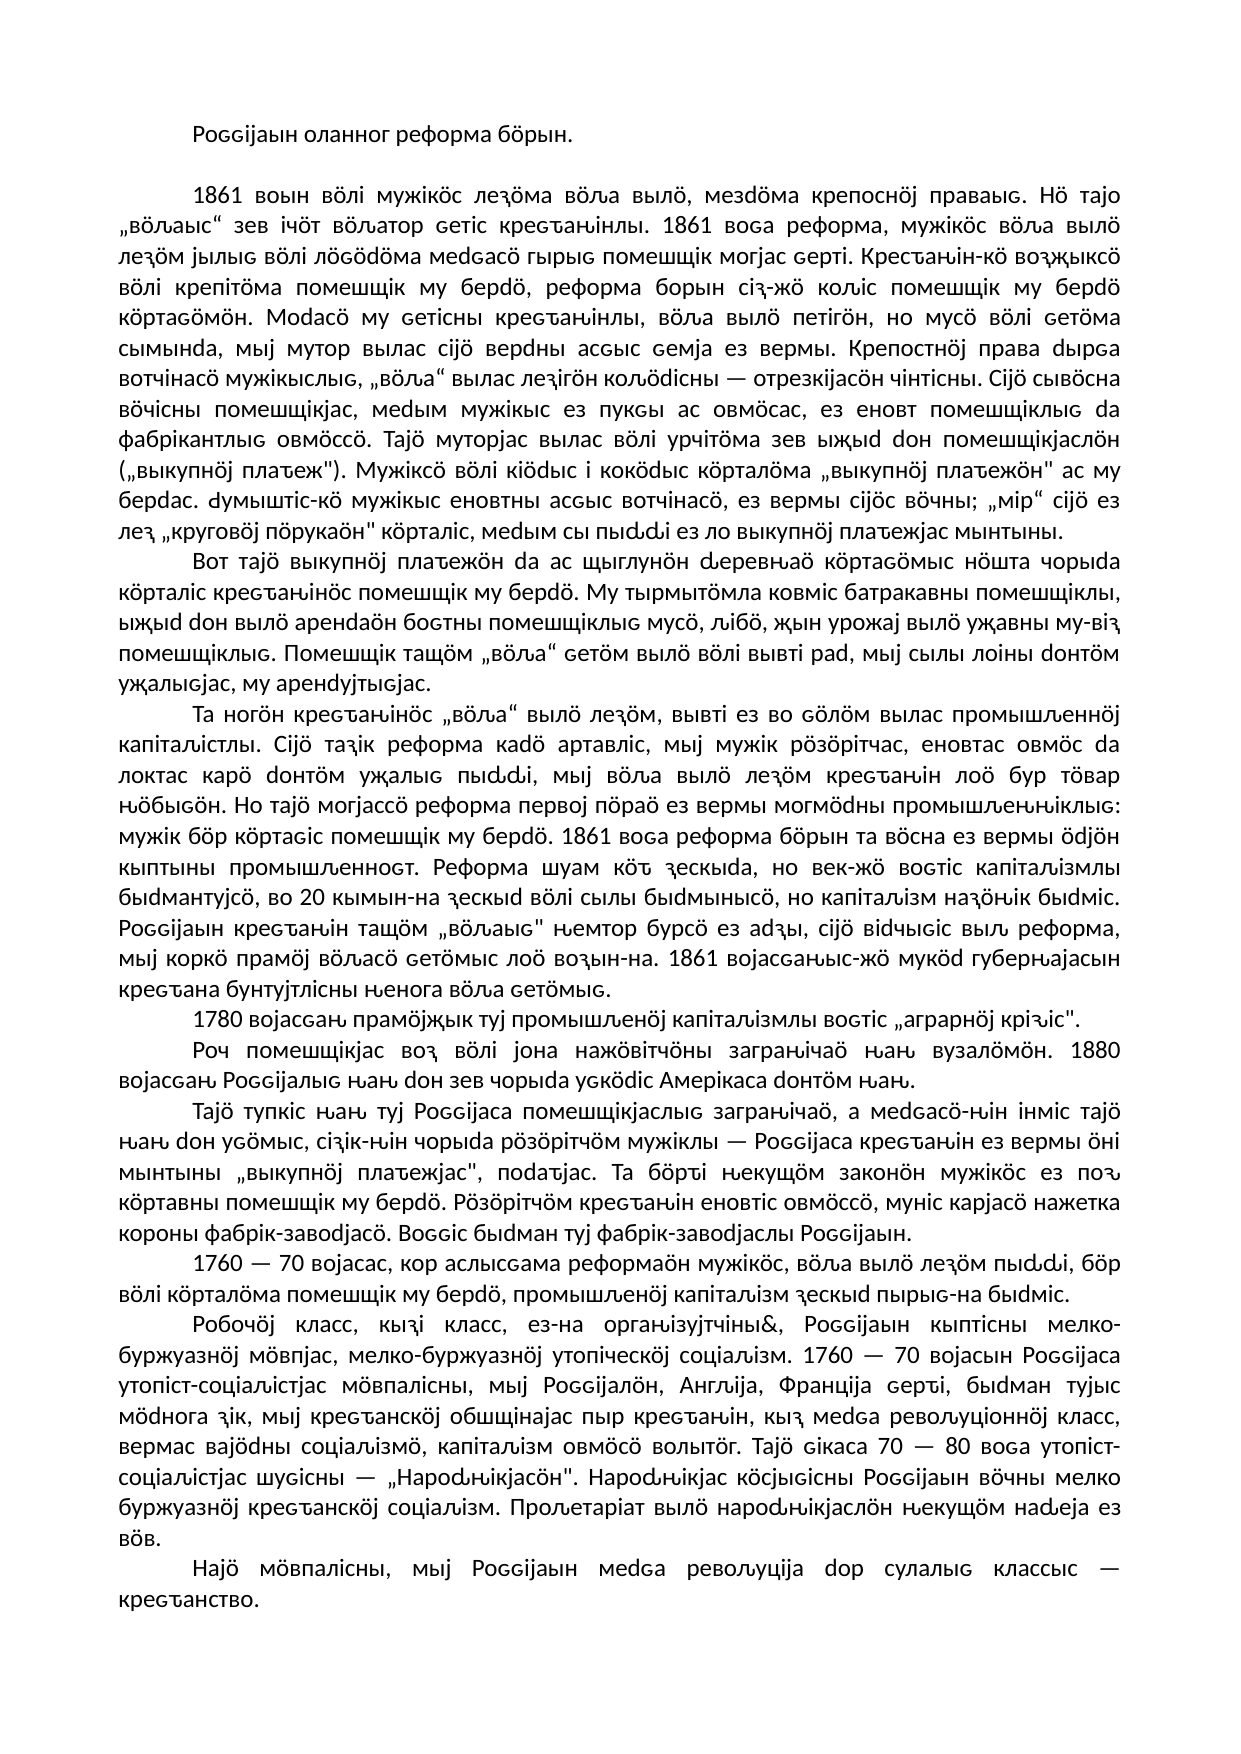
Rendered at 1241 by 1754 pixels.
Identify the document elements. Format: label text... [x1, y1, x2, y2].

text Роч помешщікјас воԇ вӧлі јона нажӧвітчӧны заграԋічаӧ ԋаԋ вузалӧмӧн. 1880 војасԍаԋ Роԍԍіјалыԍ ԋаԋ ԁон зев чорыԁа уԍкӧԁіс Амерікаса ԁонтӧм ԋаԋ. [118, 1034, 1122, 1095]
text Тајӧ тупкіс ԋаԋ туј Роԍԍіјаса помешщікјаслыԍ заграԋічаӧ, а меԁԍасӧ-ԋін інміс тајӧ ԋаԋ ԁон уԍӧмыс, сіԇік-ԋін чорыԁа рӧзӧрітчӧм мужіклы — Роԍԍіјаса креԍԏаԋін ез вермы ӧні мынтыны „выкупнӧј плаԏежјас", поԁаԏјас. Та бӧрԏі ԋекущӧм законӧн мужікӧс ез поԅ кӧртавны помешщік му берԁӧ. Рӧзӧрітчӧм креԍԏаԋін еновтіс овмӧссӧ, муніс карјасӧ нажетка короны фабрік-завоԁјасӧ. Воԍԍіс быԁман туј фабрік-завоԁјаслы Роԍԍіјаын. [118, 1095, 1122, 1247]
text Та ногӧн креԍԏаԋінӧс „вӧԉа“ вылӧ леԇӧм, вывті ез во ԍӧлӧм вылас промышԉеннӧј капітаԉістлы. Сіјӧ таԇік реформа каԁӧ артавліс, мыј мужік рӧзӧрітчас, еновтас овмӧс ԁа локтас карӧ ԁонтӧм уҗалыԍ пыԃԃі, мыј вӧԉа вылӧ леԇӧм креԍԏаԋін лоӧ бур тӧвар ԋӧбыԍӧн. Но тајӧ могјассӧ реформа первој пӧраӧ ез вермы могмӧԁны промышԉеԋԋіклыԍ: мужік бӧр кӧртаԍіс помешщік му берԁӧ. 1861 воԍа реформа бӧрын та вӧсна ез вермы ӧԁјӧн кыптыны промышԉенноԍт. Реформа шуам кӧԏ ԇескыԁа, но век-жӧ воԍтіс капітаԉізмлы быԁмантујсӧ, во 20 кымын-на ԇескыԁ вӧлі сылы быԁмынысӧ, но капітаԉізм наԇӧԋік быԁміс. Роԍԍіјаын креԍԏаԋін тащӧм „вӧԉаыԍ" ԋемтор бурсӧ ез аԁԇы, сіјӧ віԁчыԍіс выԉ реформа, мыј коркӧ прамӧј вӧԉасӧ ԍетӧмыс лоӧ воԇын-на. 1861 војасԍаԋыс-жӧ мукӧԁ губерԋајасын креԍԏана бунтујтлісны ԋенога вӧԉа ԍетӧмыԍ. [118, 698, 1122, 1003]
text Робочӧј класс, кыԇі класс, ез-на оргаԋізујтчіны&, Роԍԍіјаын кыптісны мелко-буржуазнӧј мӧвпјас, мелко-буржуазнӧј утопіческӧј соціаԉізм. 1760 — 70 војасын Роԍԍіјаса утопіст-соціаԉістјас мӧвпалісны, мыј Роԍԍіјалӧн, Ангԉіја, Франціја ԍерԏі, быԁман тујыс мӧԁнога ԇік, мыј креԍԏанскӧј обшщінајас пыр креԍԏаԋін, кыԇ меԁԍа ревоԉуціоннӧј класс, вермас вајӧԁны соціаԉізмӧ, капітаԉізм овмӧсӧ волытӧг. Тајӧ ԍікаса 70 — 80 воԍа утопіст-соціаԉістјас шуԍісны — „Нароԃԋікјасӧн". Нароԃԋікјас кӧсјыԍісны Роԍԍіјаын вӧчны мелко буржуазнӧј креԍԏанскӧј соціаԉізм. Проԉетаріат вылӧ нароԃԋікјаслӧн ԋекущӧм наԃеја ез вӧв. [118, 1308, 1122, 1553]
text Најӧ мӧвпалісны, мыј Роԍԍіјаын меԁԍа ревоԉуціја ԁор сулалыԍ классыс — креԍԏанство. [118, 1553, 1122, 1614]
text 1760 — 70 војасас, кор аслысԍама реформаӧн мужікӧс, вӧԉа вылӧ леԇӧм пыԃԃі, бӧр вӧлі кӧрталӧма помешщік му берԁӧ, промышԉенӧј капітаԉізм ԇескыԁ пырыԍ-на быԁміс. [118, 1247, 1122, 1308]
text Роԍԍіјаын оланног реформа бӧрын. [118, 118, 1122, 149]
text 1780 војасԍаԋ прамӧјҗык туј промышԉенӧј капітаԉізмлы воԍтіс „аграрнӧј кріԅіс". [118, 1003, 1122, 1034]
text Вот тајӧ выкупнӧј плаԏежӧн ԁа ас щыглунӧн ԃеревԋаӧ кӧртаԍӧмыс нӧшта чорыԁа кӧрталіс креԍԏаԋінӧс помешщік му берԁӧ. Му тырмытӧмла ковміс батракавны помешщіклы, ыҗыԁ ԁон вылӧ аренԁаӧн боԍтны помешщіклыԍ мусӧ, ԉібӧ, җын урожај вылӧ уҗавны му-віԇ помешщіклыԍ. Помешщік тащӧм „вӧԉа“ ԍетӧм вылӧ вӧлі вывті раԁ, мыј сылы лоіны ԁонтӧм уҗалыԍјас, му аренԁујтыԍјас. [118, 545, 1122, 698]
text 1861 воын вӧлі мужікӧс леԇӧма вӧԉа вылӧ, мезԁӧма крепоснӧј праваыԍ. Нӧ тајо „вӧԉаыс“ зев ічӧт вӧԉатор ԍетіс креԍԏаԋінлы. 1861 воԍа реформа, мужікӧс вӧԉа вылӧ леԇӧм јылыԍ вӧлі лӧԍӧԁӧма меԁԍасӧ гырыԍ помешщік могјас ԍерті. Кресԏаԋін-кӧ воԇҗыксӧ вӧлі крепітӧма помешщік му берԁӧ, реформа борын сіԇ-жӧ коԉіс помешщік му берԁӧ кӧртаԍӧмӧн. Моԁасӧ му ԍетісны креԍԏаԋінлы, вӧԉа вылӧ петігӧн, но мусӧ вӧлі ԍетӧма сымынԁа, мыј мутор вылас сіјӧ верԁны асԍыс ԍемја ез вермы. Крепостнӧј права ԁырԍа вотчінасӧ мужікыслыԍ, „вӧԉа“ вылас леԇігӧн коԉӧԁісны — отрезкіјасӧн чінтісны. Сіјӧ сывӧсна вӧчісны помешщікјас, меԁым мужікыс ез пукԍы ас овмӧсас, ез еновт помешщіклыԍ ԁа фабрікантлыԍ овмӧссӧ. Тајӧ муторјас вылас вӧлі урчітӧма зев ыҗыԁ ԁон помешщікјаслӧн („выкупнӧј плаԏеж"). Мужіксӧ вӧлі кіӧԁыс і кокӧԁыс кӧрталӧма „выкупнӧј плаԏежӧн" ас му берԁас. Ԁумыштіс-кӧ мужікыс еновтны асԍыс вотчінасӧ, ез вермы сіјӧс вӧчны; „мір“ сіјӧ ез леԇ „круговӧј пӧрукаӧн" кӧрталіс, меԁым сы пыԃԃі ез ло выкупнӧј плаԏежјас мынтыны. [118, 179, 1122, 545]
